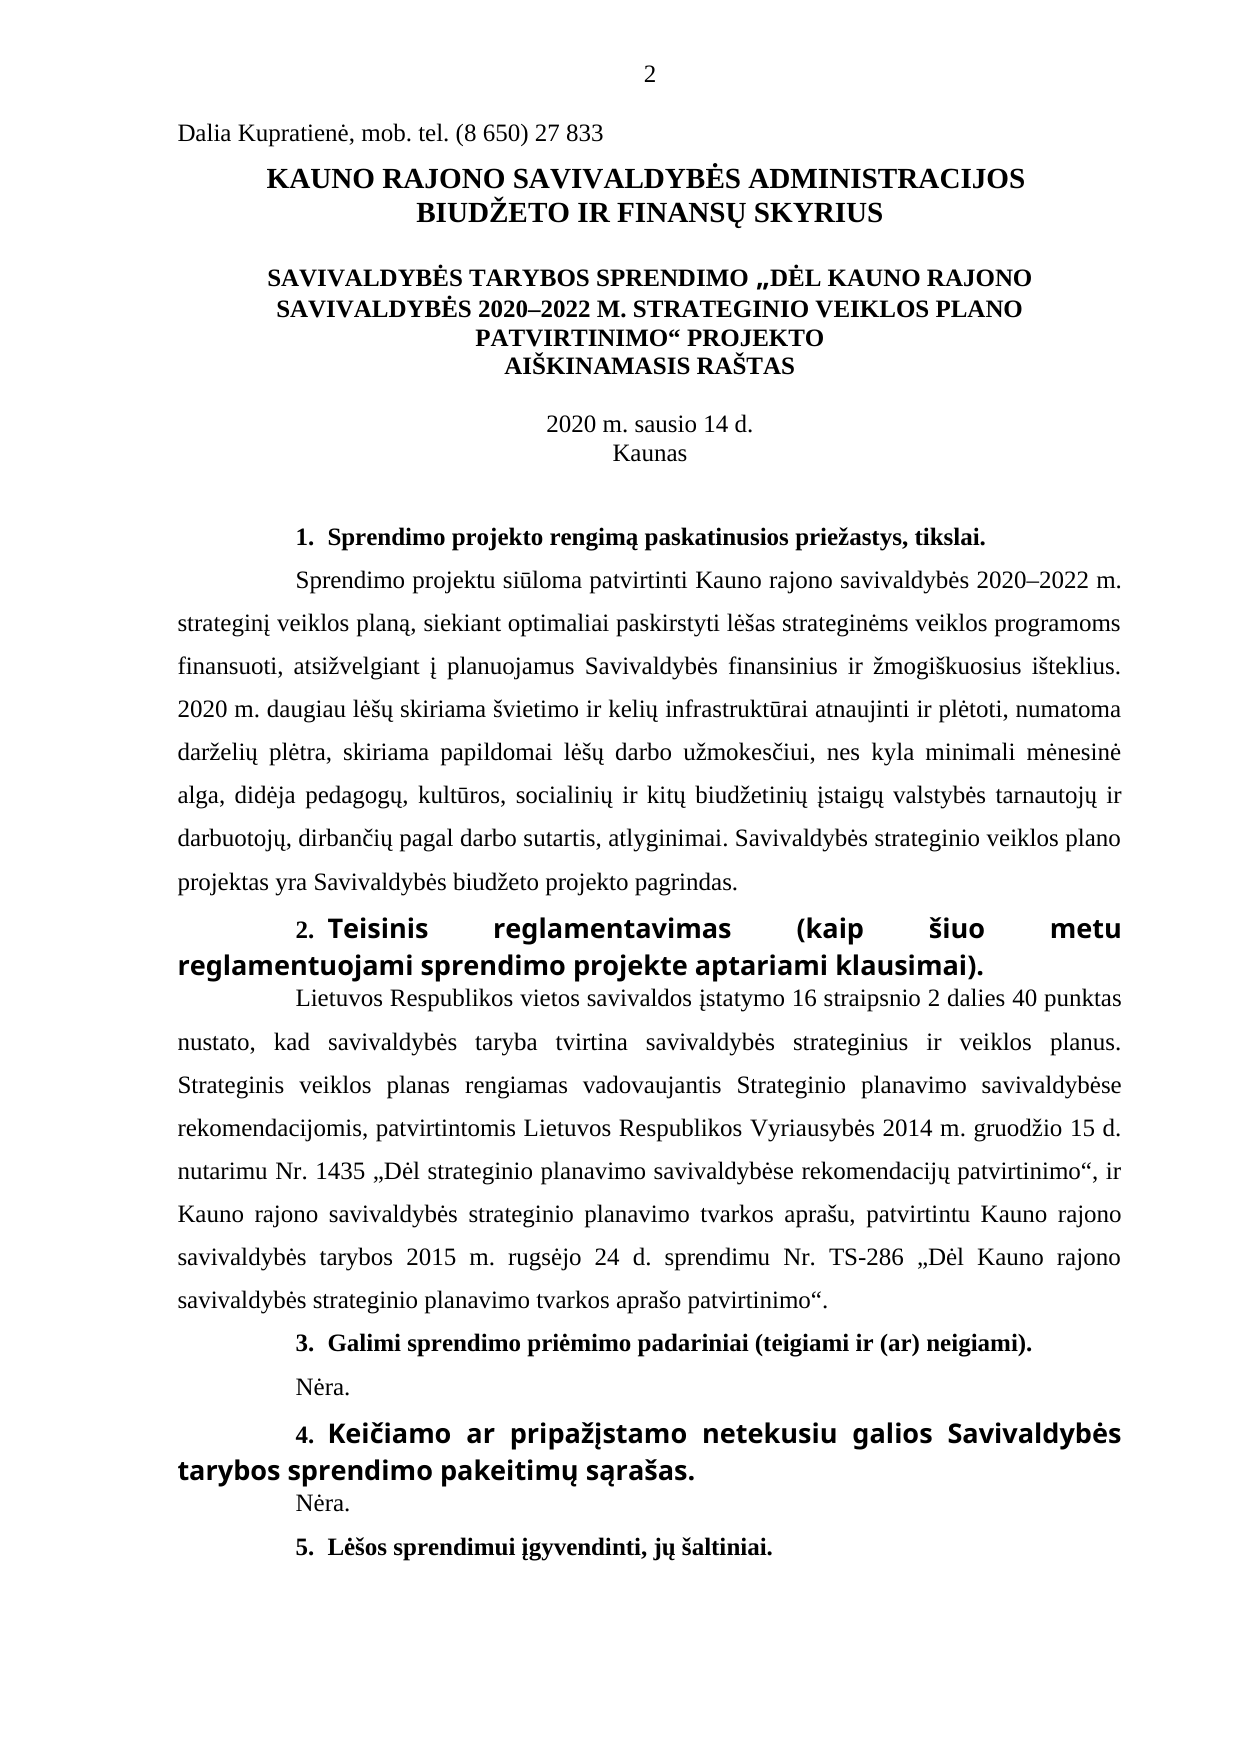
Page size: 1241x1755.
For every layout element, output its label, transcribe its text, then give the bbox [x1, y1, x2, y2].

text Dalia Kupratienė, mob. tel. (8 650) 27 833 [177, 118, 1122, 147]
text 3. Galimi sprendimo priėmimo padariniai (teigiami ir (ar) neigiami). [177, 1328, 1122, 1357]
text Lietuvos Respublikos vietos savivaldos įstatymo 16 straipsnio 2 dalies 40 punktas nustato, kad savivaldybės taryba tvirtina savivaldybės strateginius ir veiklos planus. Strateginis veiklos planas rengiamas vadovaujantis Strateginio planavimo savivaldybėse rekomendacijomis, patvirtintomis Lietuvos Respublikos Vyriausybės 2014 m. gruodžio 15 d. nutarimu Nr. 1435 „Dėl strateginio planavimo savivaldybėse rekomendacijų patvirtinimo“, ir Kauno rajono savivaldybės strateginio planavimo tvarkos aprašu, patvirtintu Kauno rajono savivaldybės tarybos 2015 m. rugsėjo 24 d. sprendimu Nr. TS-286 „Dėl Kauno rajono savivaldybės strateginio planavimo tvarkos aprašo patvirtinimo“. [177, 983, 1122, 1314]
text Sprendimo projektu siūloma patvirtinti Kauno rajono savivaldybės 2020–2022 m. strateginį veiklos planą, siekiant optimaliai paskirstyti lėšas strateginėms veiklos programoms finansuoti, atsižvelgiant į planuojamus Savivaldybės finansinius ir žmogiškuosius išteklius. 2020 m. daugiau lėšų skiriama švietimo ir kelių infrastruktūrai atnaujinti ir plėtoti, numatoma darželių plėtra, skiriama papildomai lėšų darbo užmokesčiui, nes kyla minimali mėnesinė alga, didėja pedagogų, kultūros, socialinių ir kitų biudžetinių įstaigų valstybės tarnautojų ir darbuotojų, dirbančių pagal darbo sutartis, atlyginimai. Savivaldybės strateginio veiklos plano projektas yra Savivaldybės biudžeto projekto pagrindas. [177, 565, 1122, 895]
text 2. Teisinis reglamentavimas (kaip šiuo metu reglamentuojami sprendimo projekte aptariami klausimai). [177, 910, 1122, 983]
text Nėra. [177, 1488, 1122, 1517]
text SAVIVALDYBĖS TARYBOS SPRENDIMO „DĖL KAUNO RAJONO SAVIVALDYBĖS 2020–2022 M. STRATEGINIO VEIKLOS PLANO PATVIRTINIMO“ PROJEKTO [177, 257, 1122, 351]
text AIŠKINAMASIS RAŠTAS [177, 351, 1122, 380]
text 5. Lėšos sprendimui įgyvendinti, jų šaltiniai. [177, 1532, 1122, 1560]
text 2020 m. sausio 14 d. [177, 409, 1122, 438]
text BIUDŽETO IR FINANSŲ SKYRIUS [177, 195, 1122, 228]
text KAUNO RAJONO SAVIVALDYBĖS ADMINISTRACIJOS [177, 161, 1122, 195]
text Kaunas [177, 438, 1122, 466]
text 1. Sprendimo projekto rengimą paskatinusios priežastys, tikslai. [177, 522, 1122, 550]
text Nėra. [177, 1372, 1122, 1400]
text 4. Keičiamo ar pripažįstamo netekusiu galios Savivaldybės tarybos sprendimo pakeitimų sąrašas. [177, 1415, 1122, 1488]
